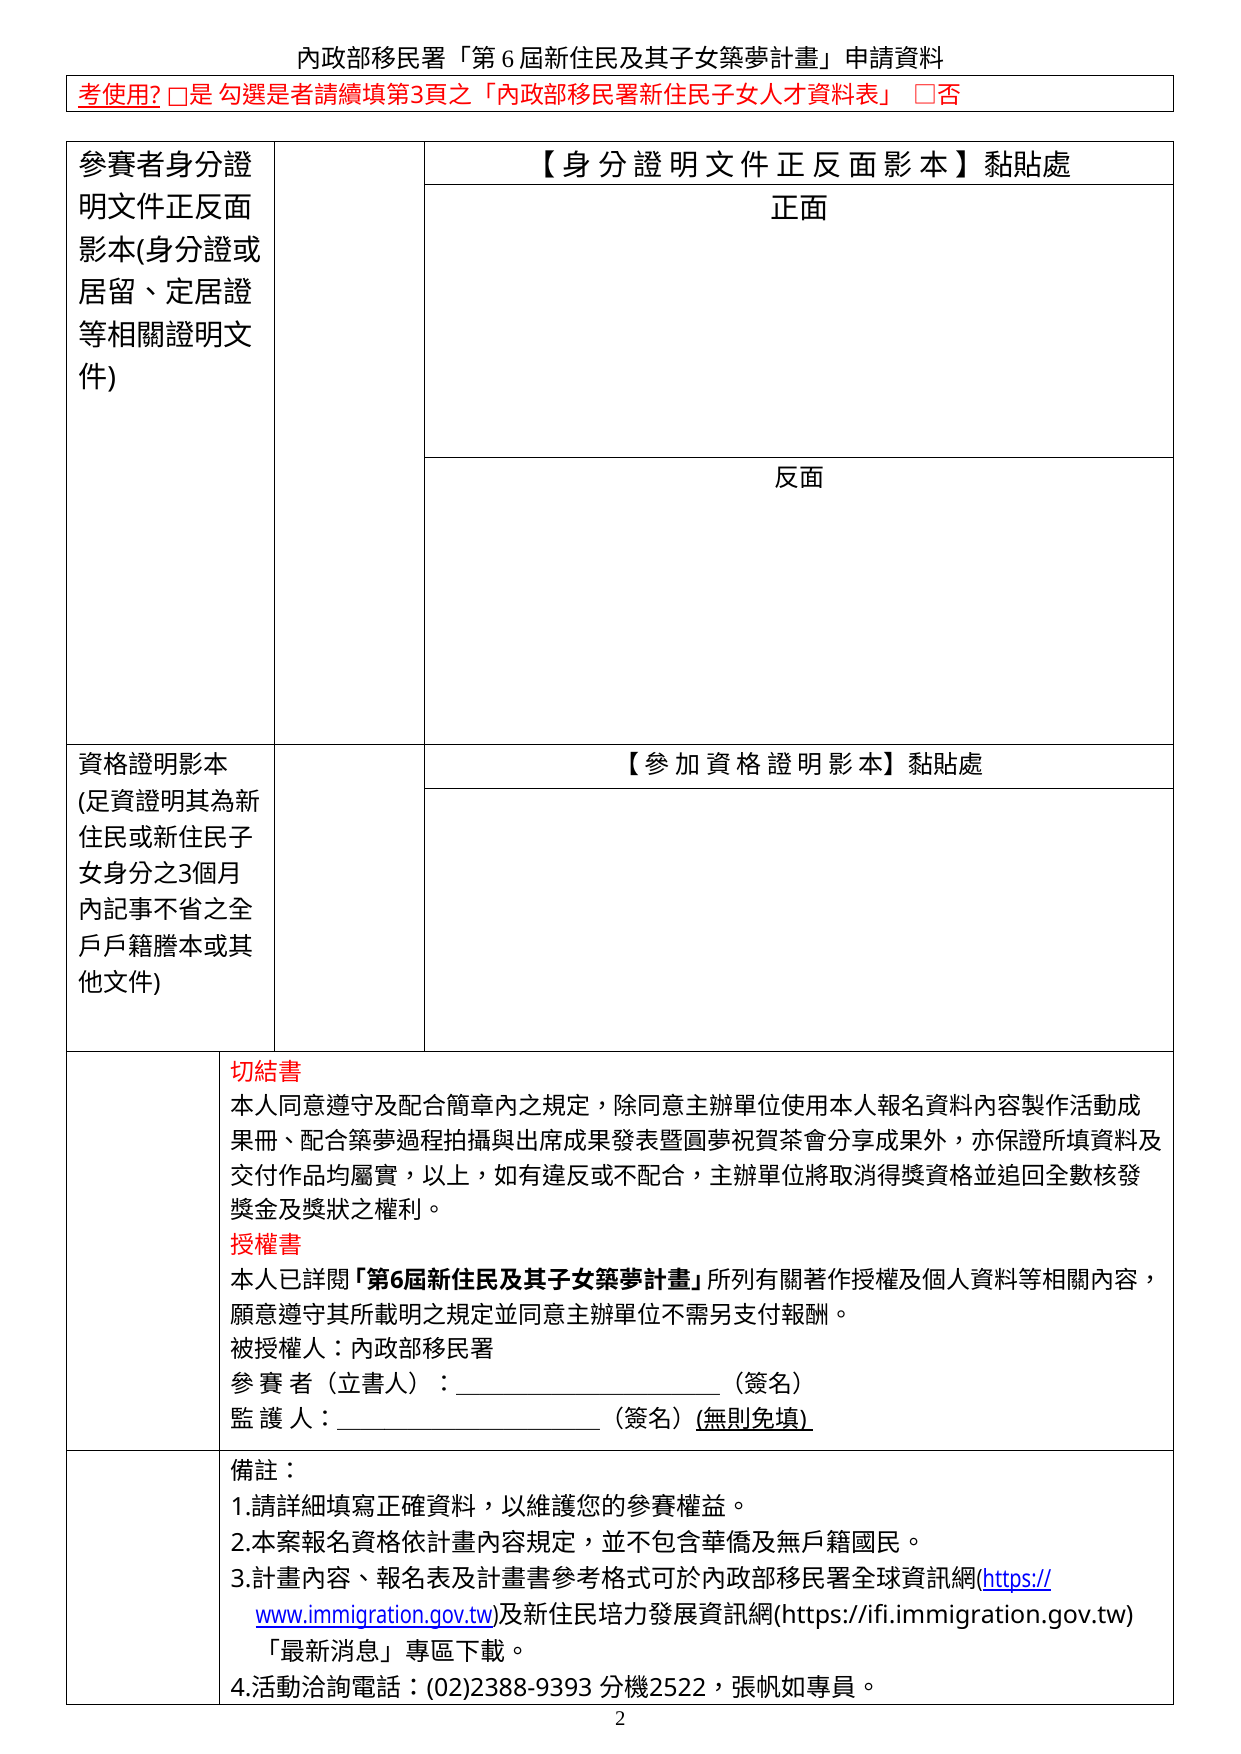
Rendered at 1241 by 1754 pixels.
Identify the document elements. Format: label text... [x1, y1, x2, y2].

table_cell [67, 1052, 219, 1450]
table_header [275, 142, 424, 184]
table_cell 資格證明影本 (足資證明其為新住民或新住民子女身分之3個月內記事不省之全戶戶籍謄本或其他文件) [67, 745, 274, 1051]
table_cell [275, 745, 424, 788]
table_cell [275, 457, 424, 744]
table_cell 考使用? □是 勾選是者請續填第3頁之「內政部移民署新住民子女人才資料表」 □否 [67, 76, 1173, 111]
table_cell 切結書 本人同意遵守及配合簡章內之規定，除同意主辦單位使用本人報名資料內容製作活動成果冊、配合築夢過程拍攝與出席成果發表暨圓夢祝賀茶會分享成果外，亦保證所填資料及交付作品均屬實，以上，如有違反或不配合，主辦單位將取消得獎資格並追回全數核發獎金及獎狀之權利。 授權書 本人已詳閱「第6屆新住民及其子女築夢計畫」所列有關著作授權及個人資料等相關內容，願意遵守其所載明之規定並同意主辦單位不需另支付報酬。 被授權人：內政部移民署 參 賽 者（立書人）：＿＿＿＿＿＿＿＿＿＿＿（簽名） 監 護 人：＿＿＿＿＿＿＿＿＿＿＿（簽名）(無則免填) [220, 1052, 1173, 1450]
table_cell 【 參 加 資 格 證 明 影 本】黏貼處 [425, 745, 1173, 788]
table_cell [425, 789, 1173, 1051]
table_header 【 身 分 證 明 文 件 正 反 面 影 本 】黏貼處 [425, 142, 1173, 184]
table_cell 備註： 1.請詳細填寫正確資料，以維護您的參賽權益。 2.本案報名資格依計畫內容規定，並不包含華僑及無戶籍國民。 3.計畫內容、報名表及計畫書參考格式可於內政部移民署全球資訊網(https://www.immigration.gov.tw)及新住民培力發展資訊網(https://ifi.immigration.gov.tw)「最新消息」專區下載。 4.活動洽詢電話：(02)2388-9393 分機2522，張帆如專員。 [220, 1451, 1173, 1703]
table_cell [275, 788, 424, 1051]
table_header 參賽者身分證明文件正反面影本(身分證或居留、定居證等相關證明文件) [67, 142, 274, 744]
table_cell 正面 [425, 185, 1173, 457]
table_cell 反面 [425, 458, 1173, 744]
table_cell [67, 1451, 219, 1703]
table_cell [275, 184, 424, 457]
